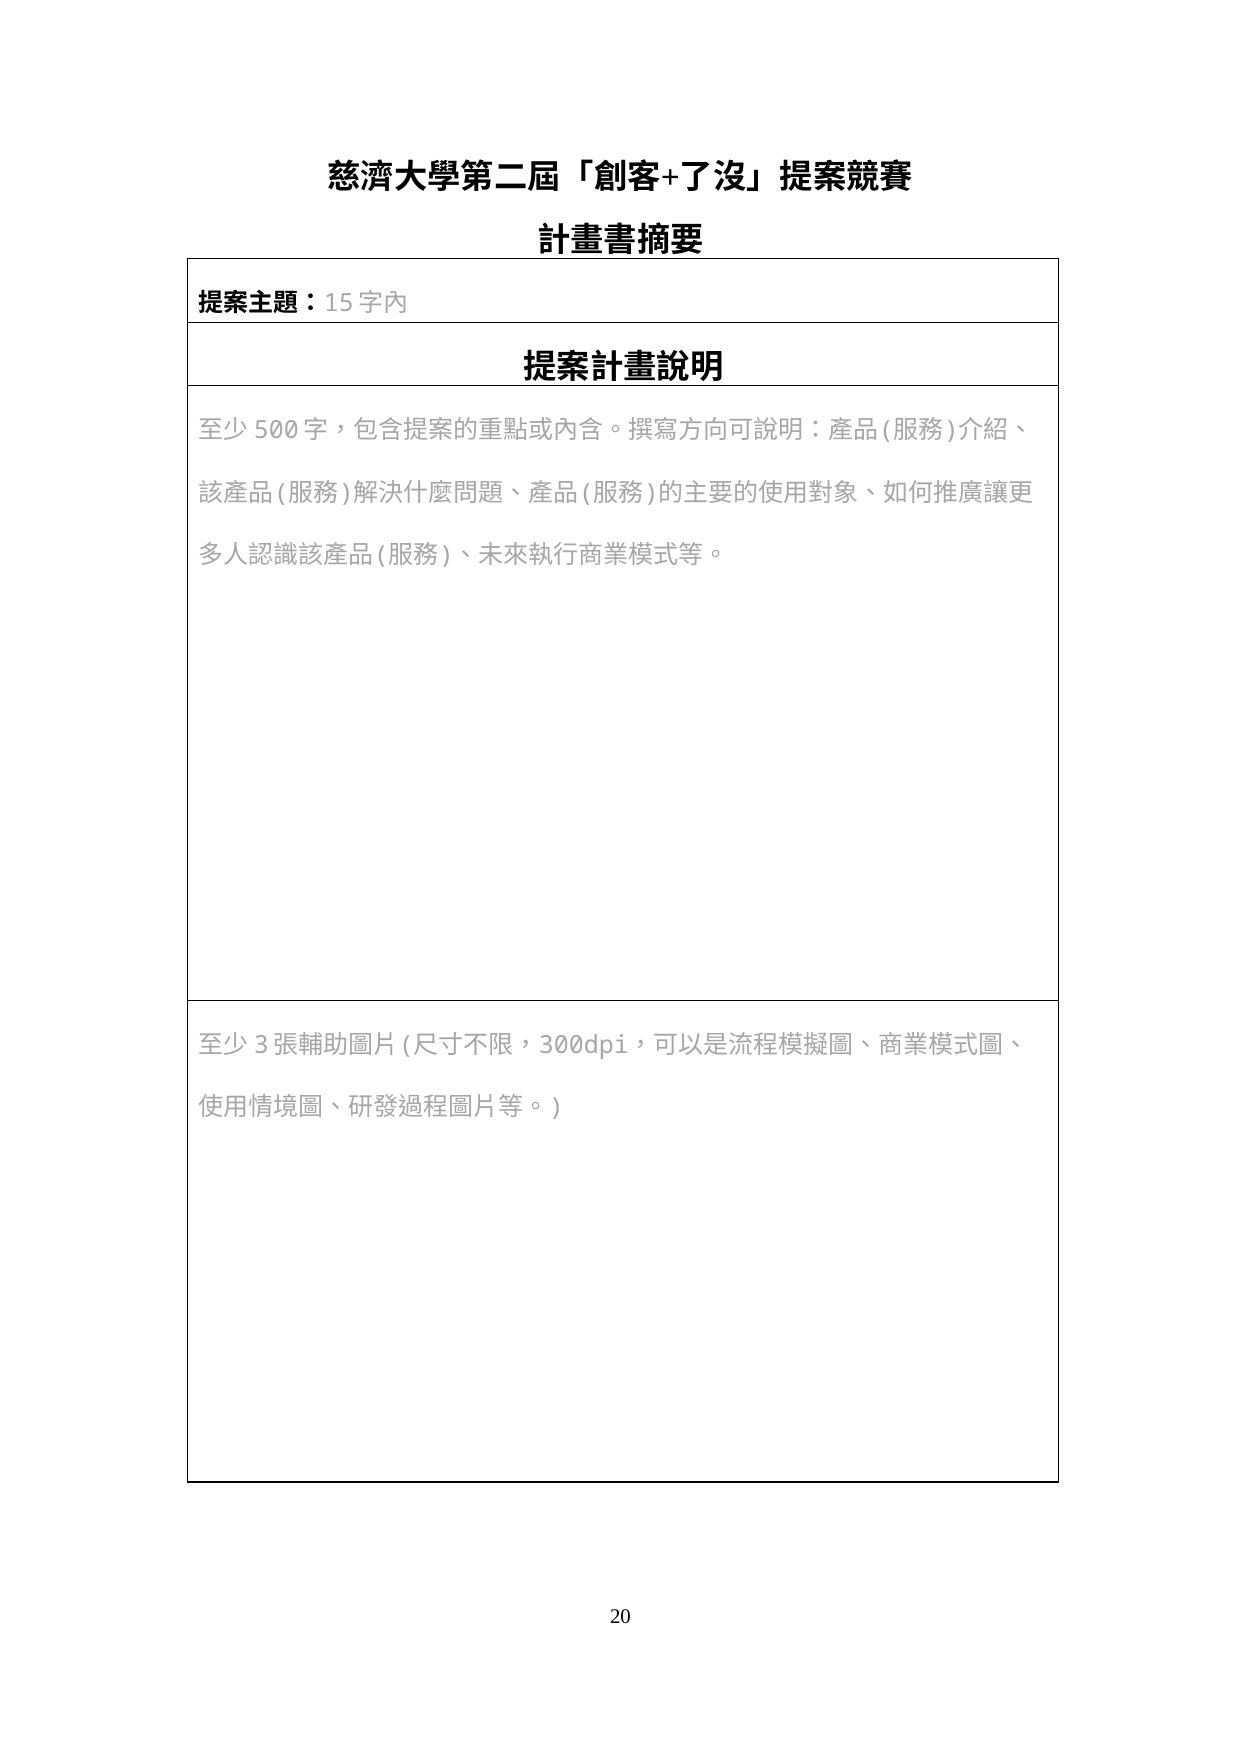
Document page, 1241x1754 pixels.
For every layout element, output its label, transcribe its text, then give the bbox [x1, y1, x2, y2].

table_cell 提案計畫說明 [188, 323, 1058, 385]
text 慈濟大學第二屆「創客+了沒」提案競賽 [187, 158, 1053, 196]
table_cell 至少3張輔助圖片(尺寸不限，300dpi，可以是流程模擬圖、商業模式圖、使用情境圖、研發過程圖片等。) [188, 1001, 1058, 1481]
table_header 提案主題：15字內 [188, 259, 1058, 322]
text 計畫書摘要 [187, 196, 1053, 258]
table_cell 至少500字，包含提案的重點或內含。撰寫方向可說明：產品(服務)介紹、該產品(服務)解決什麼問題、產品(服務)的主要的使用對象、如何推廣讓更多人認識該產品(服務)、未來執行商業模式等。 [188, 386, 1058, 1000]
